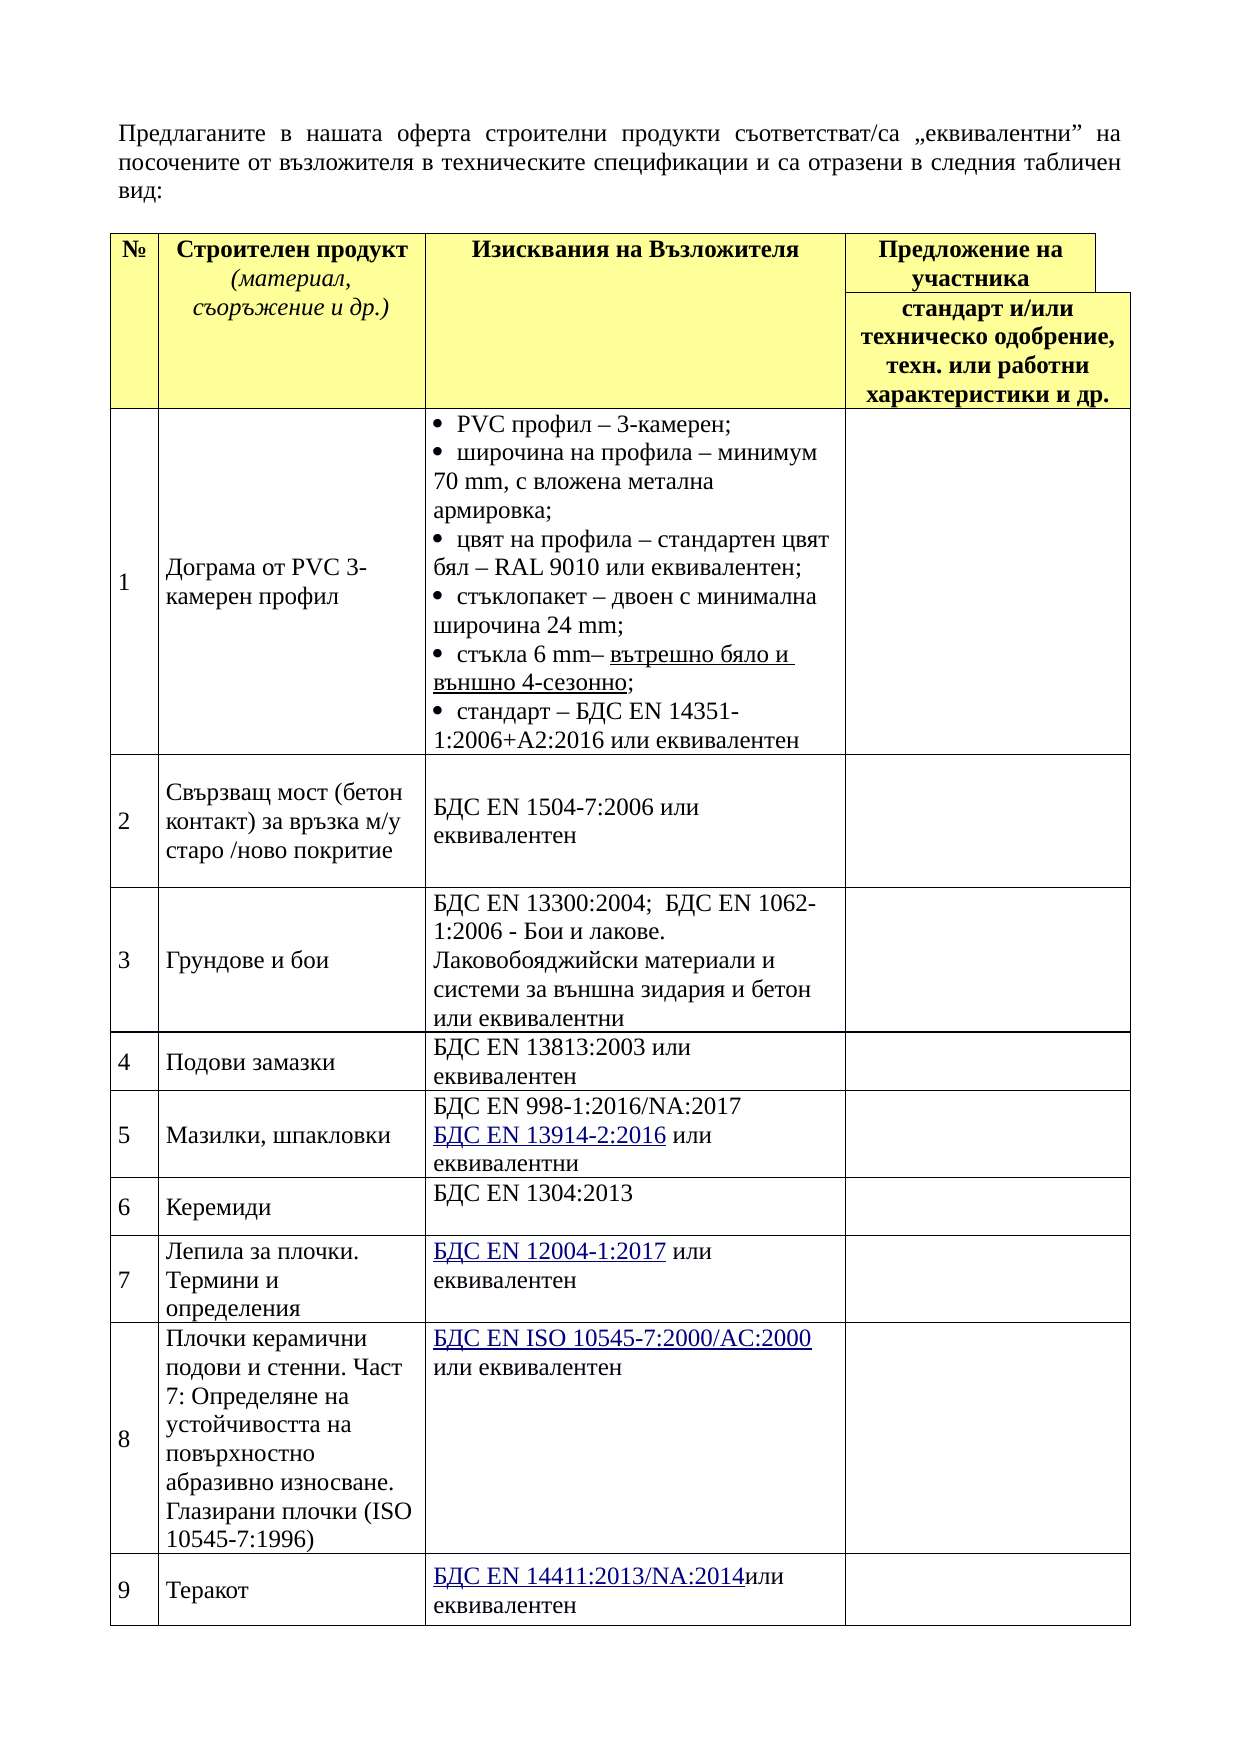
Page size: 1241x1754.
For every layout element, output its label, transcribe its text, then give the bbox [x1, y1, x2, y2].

table_cell БДС EN 998-1:2016/NA:2017 БДС EN 13914-2:2016 или еквивалентни [426, 1091, 845, 1177]
table_cell БДС EN 1504-7:2006 или еквивалентен [426, 755, 845, 887]
table_cell [846, 888, 1130, 1031]
table_cell Грундове и бои [159, 888, 425, 1031]
table_cell стандарт и/или техническо одобрение, техн. или работни характеристики и др. [846, 293, 1130, 408]
table_cell [846, 1178, 1130, 1235]
table_cell [846, 1323, 1130, 1553]
table_cell Плочки керамични подови и стенни. Част 7: Определяне на устойчивостта на повърхностно абразивно износване. Глазирани плочки (ISO 10545-7:1996) [159, 1323, 425, 1553]
table_header Строителен продукт (материал, съоръжение и др.) [159, 234, 425, 408]
table_cell БДС EN 1304:2013 [426, 1178, 845, 1235]
table_cell 2 [111, 755, 158, 887]
table_cell БДС EN 12004-1:2017 или еквивалентен [426, 1236, 845, 1322]
table_cell БДС EN ISO 10545-7:2000/AC:2000 или еквивалентен [426, 1323, 845, 1553]
table_header Предложение на участника [846, 234, 1095, 292]
table_header [1096, 233, 1130, 292]
table_cell БДС EN 13813:2003 или еквивалентен [426, 1033, 845, 1090]
table_cell [846, 1033, 1130, 1090]
table_cell 4 [111, 1033, 158, 1090]
table_cell 8 [111, 1323, 158, 1553]
table_cell 5 [111, 1091, 158, 1177]
table_cell Теракот [159, 1554, 425, 1625]
table_cell [846, 1236, 1130, 1322]
text предлаганите в нашата оферта строителни продукти съответстват/са „еквивалентни” на посочените от възложителя в техническите спецификации и са отразени в следния табличен вид: [118, 118, 1122, 204]
table_cell БДС EN 14411:2013/NA:2014или еквивалентен [426, 1554, 845, 1625]
table_cell 6 [111, 1178, 158, 1235]
table_cell 1 [111, 409, 158, 754]
table_cell [846, 409, 1130, 754]
table_cell Подови замазки [159, 1033, 425, 1090]
table_cell Дограма от PVC 3-камерен профил [159, 409, 425, 754]
table_cell Лепила за плочки. Термини и определения [159, 1236, 425, 1322]
table_cell Мазилки, шпакловки [159, 1091, 425, 1177]
table_header № [111, 234, 158, 408]
table_cell Свързващ мост (бетон контакт) за връзка м/у старо /ново покритие [159, 755, 425, 887]
table_cell PVC профил – 3-камерен; широчина на профила – минимум 70 mm, с вложена метална армировка; цвят на профила – стандартен цвят бял – RAL 9010 или еквивалентен; стъклопакет – двоен с минимална широчина 24 mm; стъкла 6 mm– вътрешно бяло и външно 4-сезонно; стандарт – БДС EN 14351-1:2006+A2:2016 или еквивалентен [426, 409, 845, 754]
table_cell Керемиди [159, 1178, 425, 1235]
table_cell 9 [111, 1554, 158, 1625]
table_cell БДС EN 13300:2004; БДС EN 1062-1:2006 - Бои и лакове. Лаковобояджийски материали и системи за външна зидария и бетон или еквивалентни [426, 888, 845, 1031]
table_cell [846, 755, 1130, 887]
table_cell [846, 1554, 1130, 1625]
table_cell 7 [111, 1236, 158, 1322]
table_header Изисквания на Възложителя [426, 234, 845, 408]
table_cell [846, 1091, 1130, 1177]
table_cell 3 [111, 888, 158, 1031]
